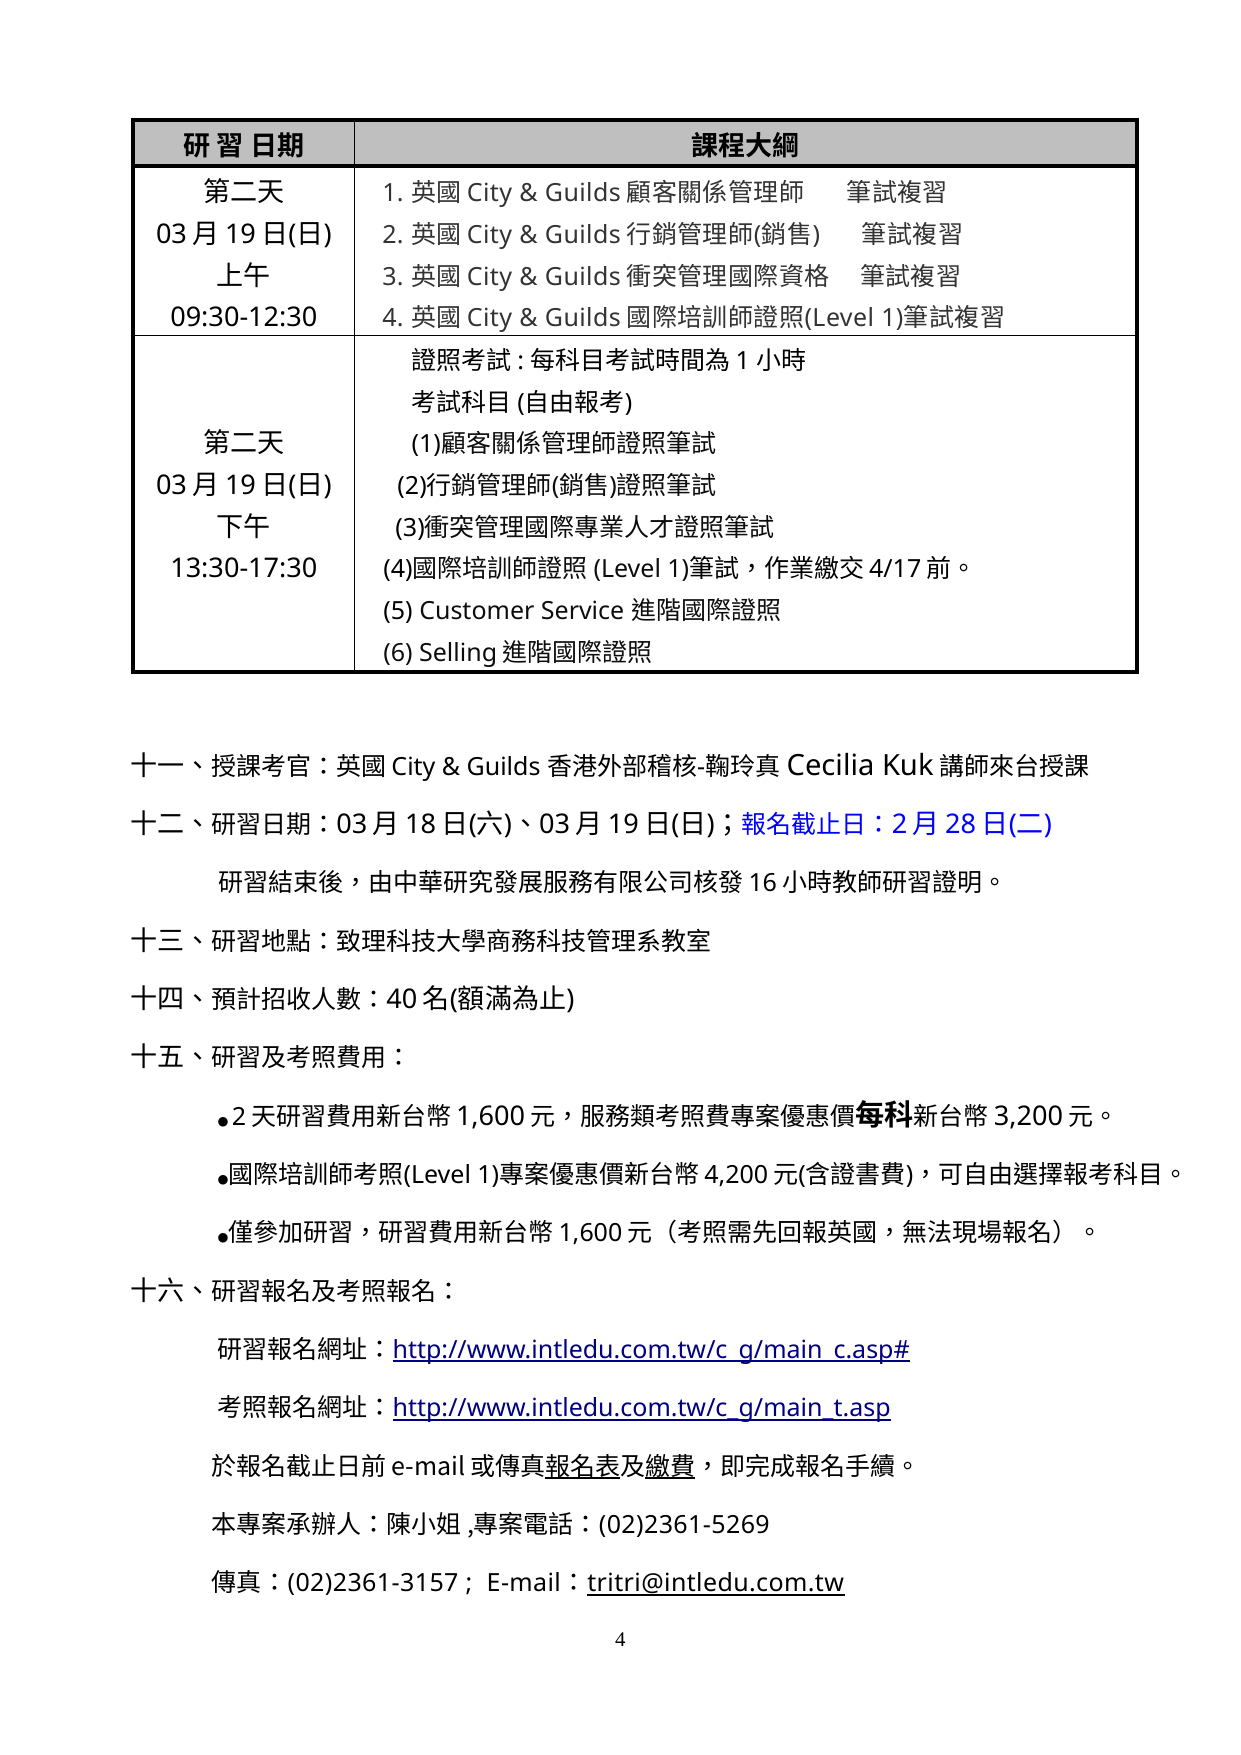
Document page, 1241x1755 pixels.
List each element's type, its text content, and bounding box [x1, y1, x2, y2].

text 研習報名網址：http://www.intledu.com.tw/c_g/main_c.asp# [130, 1312, 1110, 1370]
text 十五、研習及考照費用： [130, 1020, 1110, 1078]
text 傳真：(02)2361-3157 ; E-mail：tritri@intledu.com.tw [130, 1545, 1110, 1603]
text 考照報名網址：http://www.intledu.com.tw/c_g/main_t.asp [130, 1370, 1110, 1428]
table_cell 第二天 03月19日(日) 上午 09:30-12:30 [135, 168, 354, 335]
text ●國際培訓師考照(Level 1)專案優惠價新台幣4,200元(含證書費)，可自由選擇報考科目。 [130, 1137, 1178, 1195]
table_cell 第二天 03月19日(日) 下午 13:30-17:30 [135, 336, 354, 669]
text 研習結束後，由中華研究發展服務有限公司核發16小時教師研習證明。 [176, 845, 1110, 903]
text ● 2天研習費用新台幣1,600元，服務類考照費專案優惠價每科新台幣3,200元。 [217, 1078, 1110, 1137]
text 於報名截止日前e-mail或傳真報名表及繳費，即完成報名手續。 [130, 1428, 1110, 1487]
table_header 研 習 日期 [135, 122, 354, 164]
text ●僅參加研習，研習費用新台幣1,600元（考照需先回報英國，無法現場報名）。 [130, 1195, 1110, 1253]
text 十六、研習報名及考照報名： [130, 1253, 1110, 1312]
text 十二、研習日期：03月18日(六)、03月19日(日)；報名截止日：2月28日(二) [130, 787, 1110, 845]
text 十四、預計招收人數：40名(額滿為止) [130, 962, 1110, 1020]
text 十一、授課考官：英國City & Guilds 香港外部稽核-鞠玲真 Cecilia Kuk講師來台授課 [130, 728, 1110, 787]
table_cell 證照考試 : 每科目考試時間為1 小時 考試科目 (自由報考) (1)顧客關係管理師證照筆試 (2)行銷管理師(銷售)證照筆試 (3)衝突管理國際專業人才證照筆試 (4)國際培訓師證照 (Level 1)筆試，作業繳交4/17前。 (5) Customer Service 進階國際證照 (6) Selling進階國際證照 [355, 336, 1135, 669]
text 本專案承辦人：陳小姐 ,專案電話：(02)2361-5269 [130, 1487, 1110, 1545]
text 十三、研習地點：致理科技大學商務科技管理系教室 [130, 903, 1110, 962]
table_header 課程大綱 [355, 122, 1135, 164]
table_cell 1. 英國City & Guilds顧客關係管理師 筆試複習 2. 英國City & Guilds行銷管理師(銷售) 筆試複習 3. 英國City & Guilds衝突管理國際資格 筆試複習 4. 英國City & Guilds國際培訓師證照(Level 1)筆試複習 [355, 168, 1135, 335]
